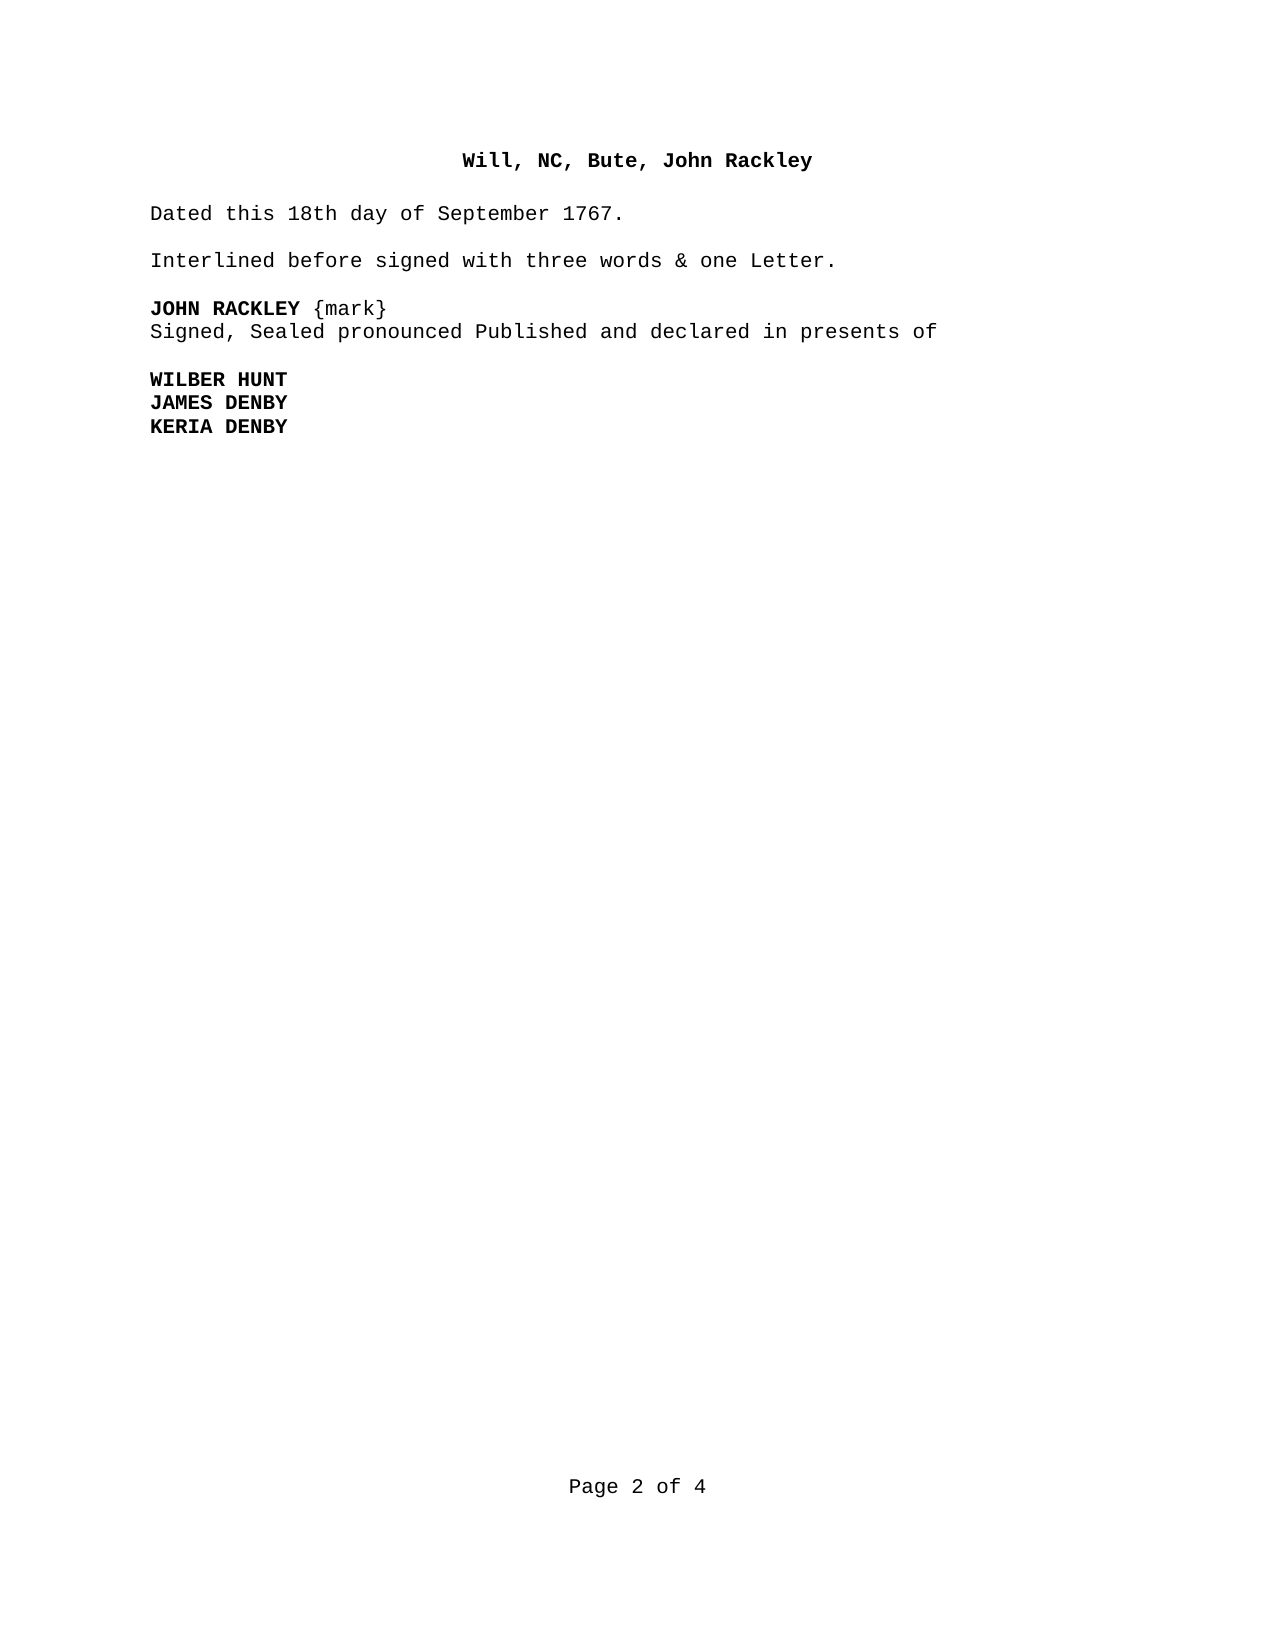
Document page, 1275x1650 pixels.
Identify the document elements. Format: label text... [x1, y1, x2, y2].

text Signed, Sealed pronounced Published and declared in presents of [150, 321, 1125, 345]
text JAMES DENBY [150, 392, 1125, 416]
text Interlined before signed with three words & one Letter. JOHN RACKLEY {mark} [150, 227, 1125, 321]
text Dated this 18th day of September 1767. [150, 203, 1125, 227]
text KERIA DENBY [150, 416, 1125, 492]
text WILBER HUNT [150, 369, 1125, 392]
